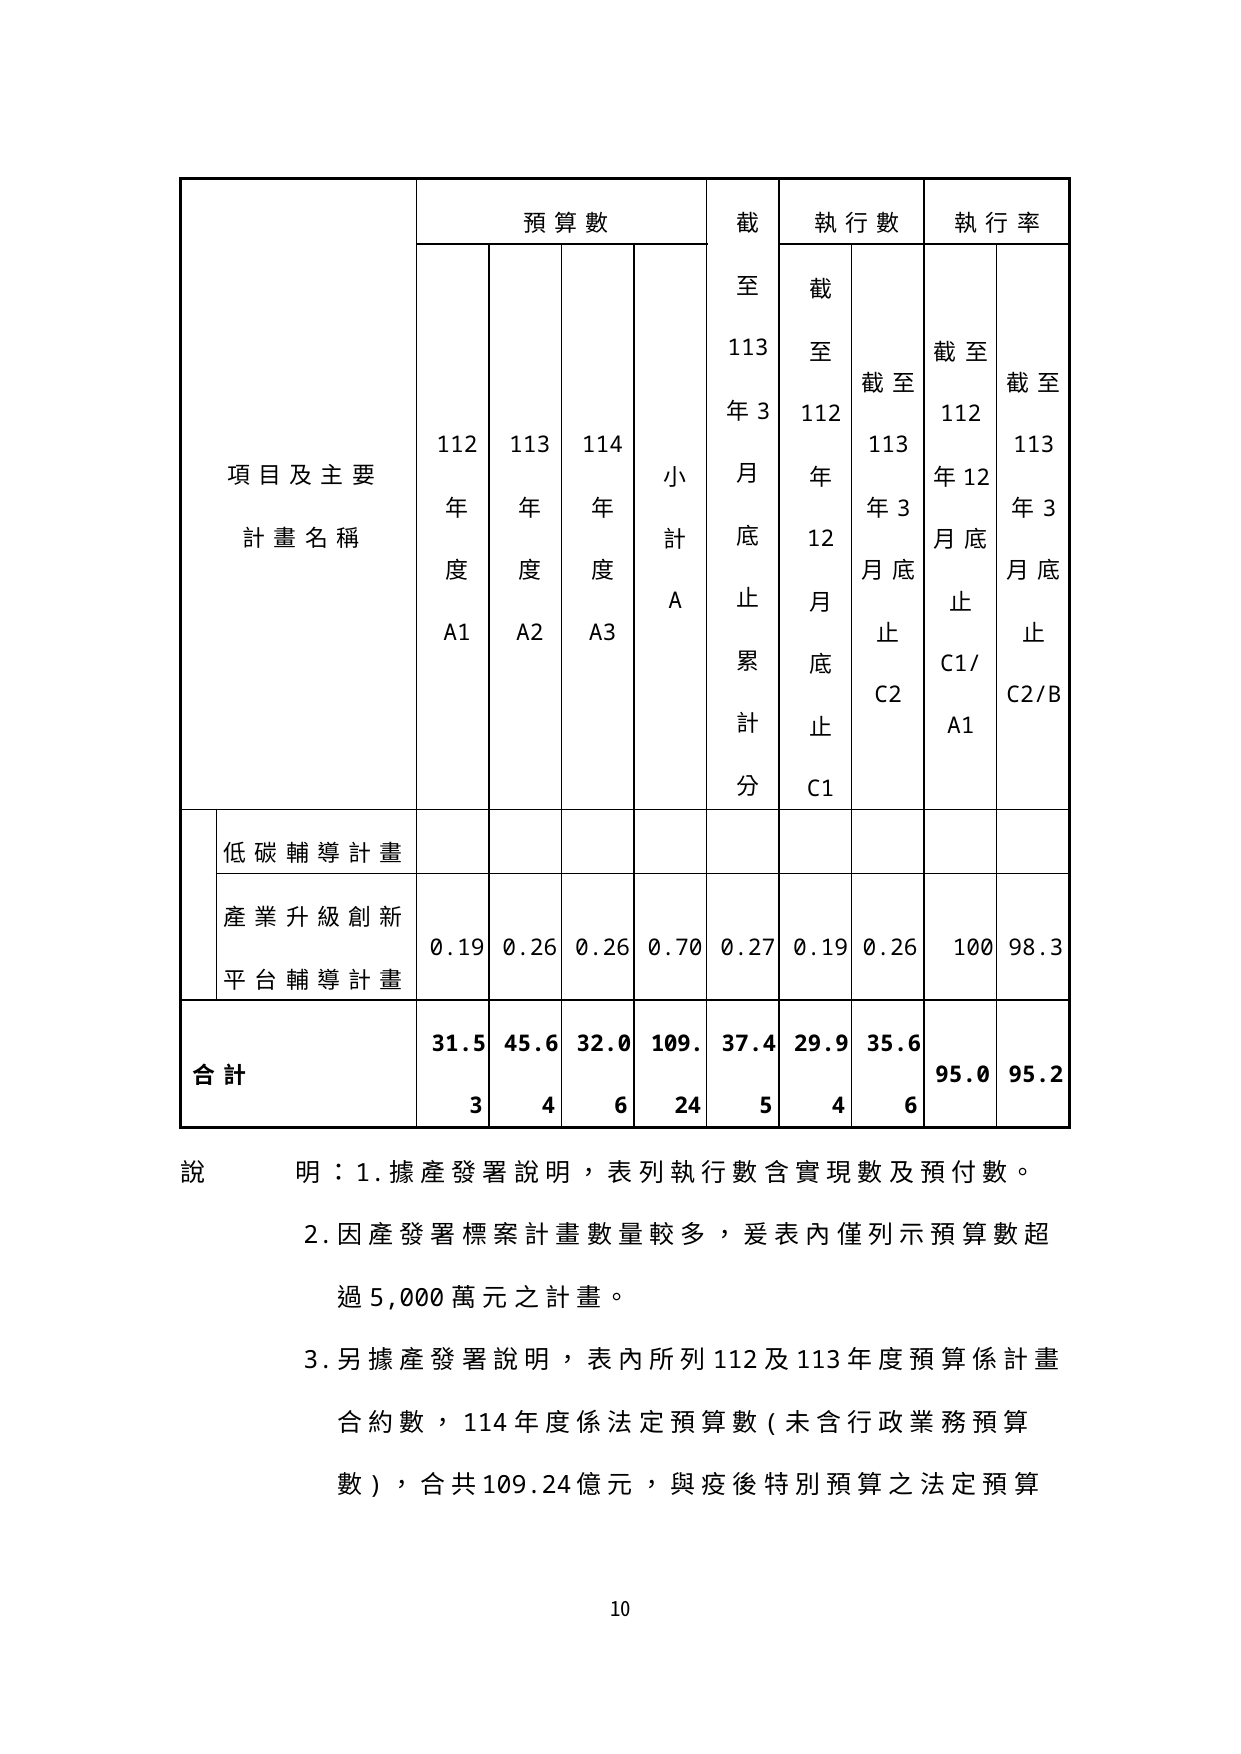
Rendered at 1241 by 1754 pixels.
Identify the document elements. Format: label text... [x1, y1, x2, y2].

table_cell 0.14 [707, 810, 778, 872]
table_cell [635, 810, 706, 872]
table_cell 截至112年12月底止C1/A1 [925, 245, 996, 808]
table_cell [562, 810, 633, 872]
table_cell 32.06 [562, 1001, 633, 1126]
text 3.另據產發署說明，表內所列112及113年度預算係計畫合約數，114年度係法定預算數(未含行政業務預算數)，合共109.24億元，與疫後特別預算之法定預算 [301, 1316, 1063, 1504]
table_cell 35.66 [852, 1001, 923, 1126]
table_cell 29.94 [780, 1001, 851, 1126]
table_header 截至113年3月底止累計分配數 B [707, 180, 778, 808]
table_cell 截至113年3月底止 C2 [852, 245, 923, 808]
table_cell - [780, 810, 851, 872]
table_cell 0.70 [635, 874, 706, 999]
table_cell 0.19 [780, 874, 851, 999]
table_cell 109.24 [635, 1001, 706, 1126]
table_cell 小計 A [635, 245, 706, 808]
table_cell 產業升級創新平台輔導計畫 [217, 874, 416, 999]
table_cell 截至112年12月底止 C1 [780, 245, 851, 808]
table_cell 37.45 [707, 1001, 778, 1126]
table_cell [490, 810, 561, 872]
table_cell 0.26 [852, 874, 923, 999]
table_header 執行率 [925, 180, 1068, 243]
table_cell 0.27 [707, 874, 778, 999]
table_cell 0.26 [562, 874, 633, 999]
table_cell 95.0 [925, 1001, 996, 1126]
table_cell 112 年度 A1 [417, 245, 488, 808]
table_header 預算數 [417, 180, 706, 243]
table_cell 合計 [182, 1001, 416, 1126]
table_cell 45.64 [490, 1001, 561, 1126]
table_cell 100 [925, 874, 996, 999]
table_cell 114 年度 A3 [562, 245, 633, 808]
table_cell 31.53 [417, 1001, 488, 1126]
text 說 明：1.據產發署說明，表列執行數含實現數及預付數。 [177, 1129, 1063, 1191]
table_cell [182, 873, 216, 999]
table_cell - [417, 810, 488, 872]
table_cell 截至113年3月底止C2/B [997, 245, 1068, 808]
table_cell 0.26 [490, 874, 561, 999]
table_cell - [925, 810, 996, 872]
table_cell [997, 810, 1068, 872]
table_cell [182, 810, 216, 872]
table_cell 0.19 [417, 874, 488, 999]
table_cell [852, 810, 923, 872]
text 2.因產發署標案計畫數量較多，爰表內僅列示預算數超過5,000萬元之計畫。 [301, 1191, 1063, 1316]
table_cell 低碳輔導計畫 [217, 810, 416, 872]
table_header 執行數 [780, 180, 923, 243]
table_header 項目及主要 計畫名稱 [182, 180, 416, 808]
table_cell 98.3 [997, 874, 1068, 999]
table_cell 113 年度 A2 [490, 245, 561, 808]
table_cell 95.2 [997, 1001, 1068, 1126]
